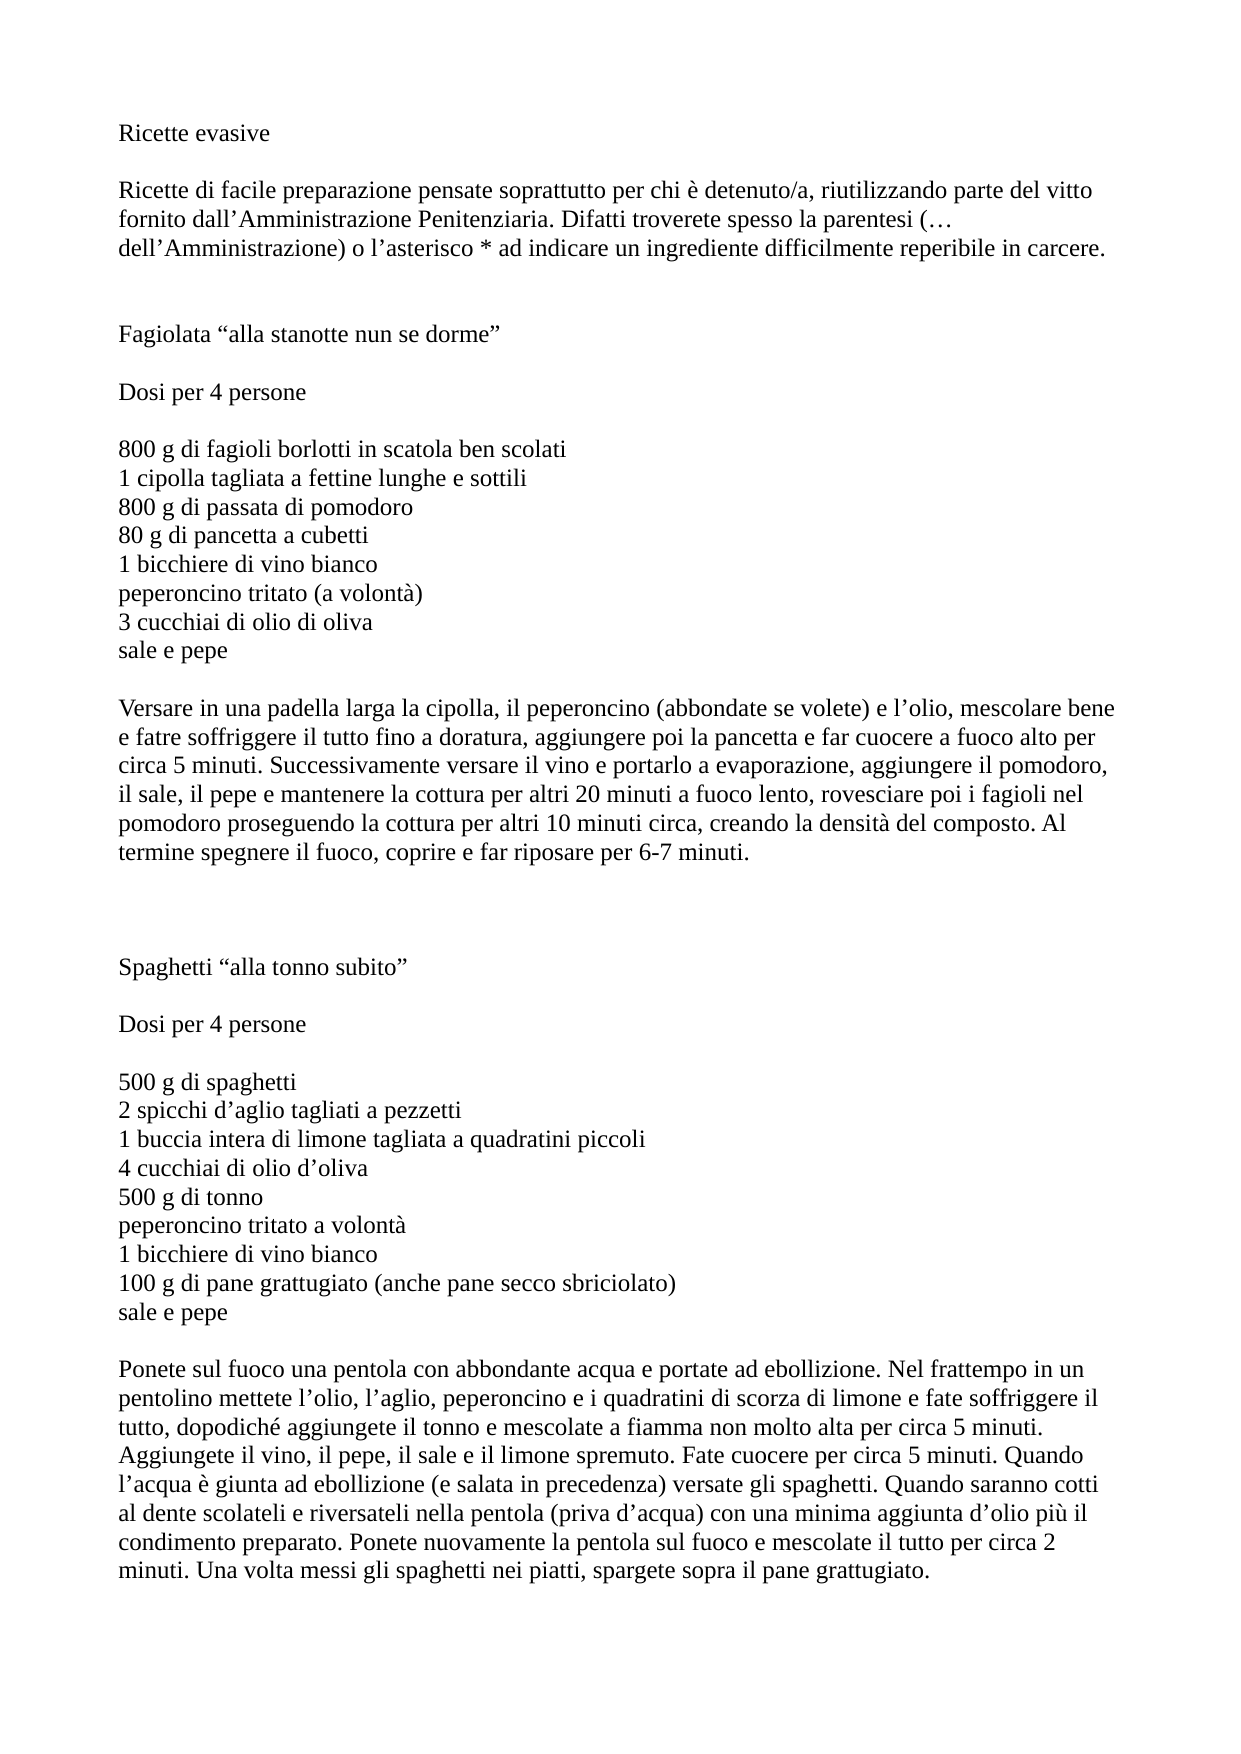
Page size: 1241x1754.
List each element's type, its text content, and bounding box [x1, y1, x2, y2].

text sale e pepe [118, 636, 1122, 664]
text sale e pepe [118, 1297, 1122, 1326]
text 3 cucchiai di olio di oliva [118, 607, 1122, 636]
text Ricette di facile preparazione pensate soprattutto per chi è detenuto/a, riutilizzando parte del vitto fornito dall’Amministrazione Penitenziaria. Difatti troverete spesso la parentesi (… dell’Amministrazione) o l’asterisco * ad indicare un ingrediente difficilmente reperibile in carcere. [118, 176, 1122, 262]
text 800 g di fagioli borlotti in scatola ben scolati [118, 434, 1122, 463]
text Ricette evasive [118, 118, 1122, 147]
text 100 g di pane grattugiato (anche pane secco sbriciolato) [118, 1268, 1122, 1297]
text 2 spicchi d’aglio tagliati a pezzetti [118, 1096, 1122, 1124]
text Versare in una padella larga la cipolla, il peperoncino (abbondate se volete) e l’olio, mescolare bene e fatre soffriggere il tutto fino a doratura, aggiungere poi la pancetta e far cuocere a fuoco alto per circa 5 minuti. Successivamente versare il vino e portarlo a evaporazione, aggiungere il pomodoro, il sale, il pepe e mantenere la cottura per altri 20 minuti a fuoco lento, rovesciare poi i fagioli nel pomodoro proseguendo la cottura per altri 10 minuti circa, creando la densità del composto. Al termine spegnere il fuoco, coprire e far riposare per 6-7 minuti. [118, 693, 1122, 866]
text Dosi per 4 persone [118, 377, 1122, 406]
text 1 bicchiere di vino bianco [118, 1239, 1122, 1268]
text 1 bicchiere di vino bianco [118, 549, 1122, 578]
text Spaghetti “alla tonno subito” [118, 952, 1122, 981]
text 1 cipolla tagliata a fettine lunghe e sottili [118, 463, 1122, 492]
text 500 g di spaghetti [118, 1067, 1122, 1096]
text peperoncino tritato a volontà [118, 1211, 1122, 1239]
text peperoncino tritato (a volontà) [118, 578, 1122, 607]
text 1 buccia intera di limone tagliata a quadratini piccoli [118, 1124, 1122, 1153]
text Fagiolata “alla stanotte nun se dorme” [118, 319, 1122, 348]
text 800 g di passata di pomodoro [118, 492, 1122, 521]
text 500 g di tonno [118, 1182, 1122, 1211]
text Dosi per 4 persone [118, 1009, 1122, 1038]
text Ponete sul fuoco una pentola con abbondante acqua e portate ad ebollizione. Nel frattempo in un pentolino mettete l’olio, l’aglio, peperoncino e i quadratini di scorza di limone e fate soffriggere il tutto, dopodiché aggiungete il tonno e mescolate a fiamma non molto alta per circa 5 minuti. Aggiungete il vino, il pepe, il sale e il limone spremuto. Fate cuocere per circa 5 minuti. Quando l’acqua è giunta ad ebollizione (e salata in precedenza) versate gli spaghetti. Quando saranno cotti al dente scolateli e riversateli nella pentola (priva d’acqua) con una minima aggiunta d’olio più il condimento preparato. Ponete nuovamente la pentola sul fuoco e mescolate il tutto per circa 2 minuti. Una volta messi gli spaghetti nei piatti, spargete sopra il pane grattugiato. [118, 1354, 1122, 1584]
text 4 cucchiai di olio d’oliva [118, 1153, 1122, 1182]
text 80 g di pancetta a cubetti [118, 521, 1122, 549]
